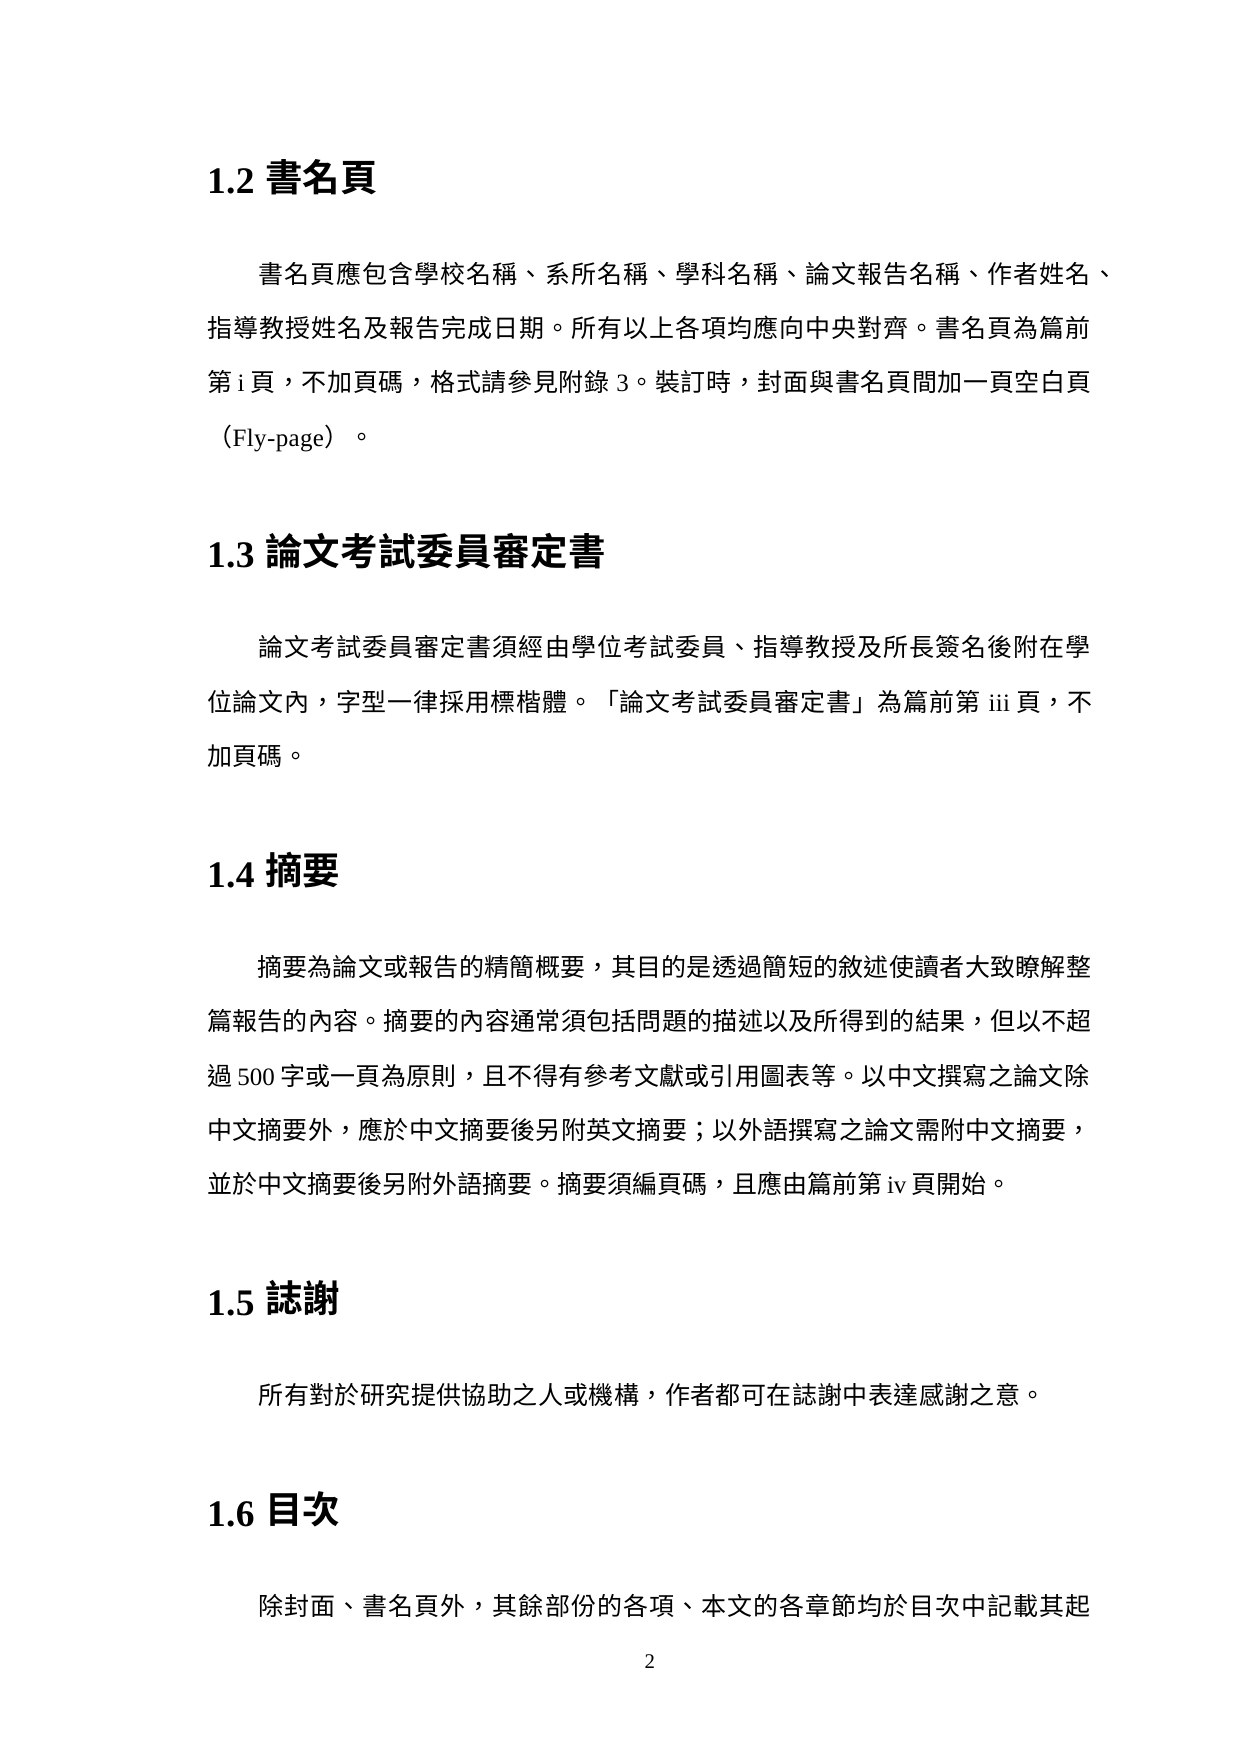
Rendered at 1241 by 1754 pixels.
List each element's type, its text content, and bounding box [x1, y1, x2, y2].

subtitle 1.6 目次 [207, 1480, 1092, 1534]
subtitle 1.4 摘要 [207, 841, 1092, 895]
text 除封面、書名頁外，其餘部份的各項、本文的各章節均於目次中記載其起 [207, 1586, 1092, 1623]
text 所有對於研究提供協助之人或機構，作者都可在誌謝中表達感謝之意。 [207, 1376, 1092, 1412]
subtitle 1.5 誌謝 [207, 1269, 1092, 1323]
text 論文考試委員審定書須經由學位考試委員、指導教授及所長簽名後附在學位論文內，字型一律採用標楷體。「論文考試委員審定書」為篇前第iii頁，不加頁碼。 [207, 628, 1092, 773]
subtitle 1.2 書名頁 [207, 148, 1092, 202]
text 書名頁應包含學校名稱、系所名稱、學科名稱、論文報告名稱、作者姓名、指導教授姓名及報告完成日期。所有以上各項均應向中央對齊。書名頁為篇前第i頁，不加頁碼，格式請參見附錄3。裝訂時，封面與書名頁間加一頁空白頁（Fly-page）。 [207, 254, 1092, 453]
subtitle 1.3 論文考試委員審定書 [207, 522, 1092, 576]
text 摘要為論文或報告的精簡概要，其目的是透過簡短的敘述使讀者大致瞭解整篇報告的內容。摘要的內容通常須包括問題的描述以及所得到的結果，但以不超過500字或一頁為原則，且不得有參考文獻或引用圖表等。以中文撰寫之論文除中文摘要外，應於中文摘要後另附英文摘要；以外語撰寫之論文需附中文摘要，並於中文摘要後另附外語摘要。摘要須編頁碼，且應由篇前第iv頁開始。 [207, 947, 1092, 1201]
